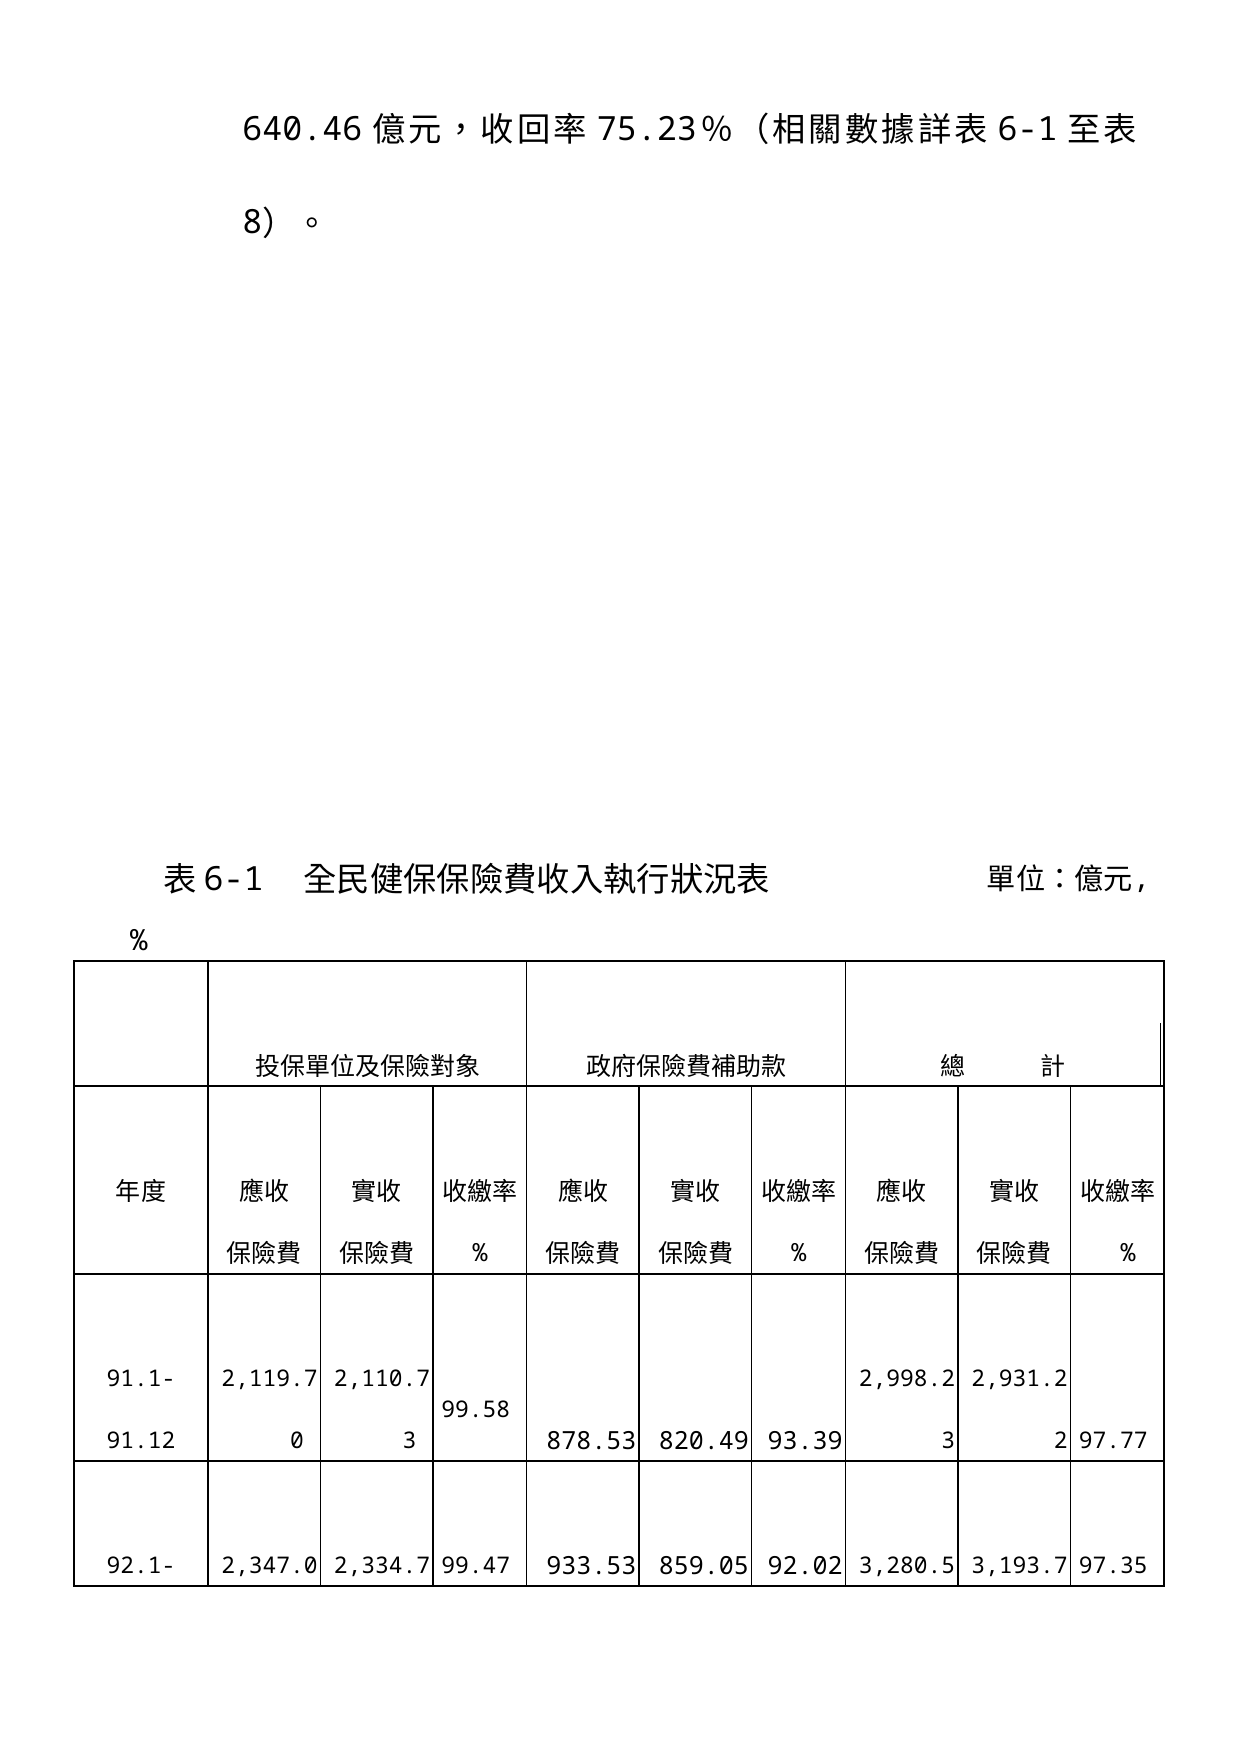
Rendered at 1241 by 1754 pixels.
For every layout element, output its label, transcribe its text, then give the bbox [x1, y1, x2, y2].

table_cell 實收 保險費 [321, 1087, 432, 1273]
table_cell 收繳率 % [752, 1087, 845, 1273]
table_cell 93.39 [752, 1275, 845, 1460]
table_cell 820.49 [640, 1275, 751, 1460]
table_cell 實收 保險費 [959, 1087, 1070, 1273]
table_cell 收繳率 % [434, 1087, 526, 1273]
table_cell 97.35 [1071, 1462, 1163, 1585]
table_header 投保單位及保險對象 [209, 962, 526, 1085]
table_cell 2,347.0 [209, 1462, 320, 1585]
text 640.46億元，收回率75.23％（相關數據詳表6-1至表8）。 [204, 85, 1137, 242]
table_cell 2,110.73 [321, 1275, 432, 1460]
table_cell 3,193.7 [959, 1462, 1070, 1585]
table_cell 2,119.70 [209, 1275, 320, 1460]
table_cell 2,998.23 [846, 1275, 957, 1460]
table_cell 92.1- [75, 1462, 207, 1585]
table_cell 2,931.22 [959, 1275, 1070, 1460]
table_header 總 計 [846, 962, 1163, 1085]
table_cell 933.53 [527, 1462, 638, 1585]
table_cell 859.05 [640, 1462, 751, 1585]
table_cell 應收 保險費 [209, 1087, 320, 1273]
table_cell 99.58 [434, 1275, 526, 1460]
table_cell 878.53 [527, 1275, 638, 1460]
table_cell 2,334.7 [321, 1462, 432, 1585]
table_header [75, 962, 207, 1085]
table_cell 91.1-91.12 [75, 1275, 207, 1460]
text 表6-1 全民健保保險費收入執行狀況表 單位：億元,% [130, 835, 1137, 960]
table_cell 年度 [75, 1087, 207, 1273]
table_cell 92.02 [752, 1462, 845, 1585]
table_cell 實收 保險費 [640, 1087, 751, 1273]
table_cell 3,280.5 [846, 1462, 957, 1585]
table_cell 收繳率 % [1071, 1087, 1163, 1273]
table_cell 99.47 [434, 1462, 526, 1585]
table_cell 應收 保險費 [846, 1087, 957, 1273]
table_cell 應收 保險費 [527, 1087, 638, 1273]
table_cell 97.77 [1071, 1275, 1163, 1460]
table_header 政府保險費補助款 [527, 962, 845, 1085]
